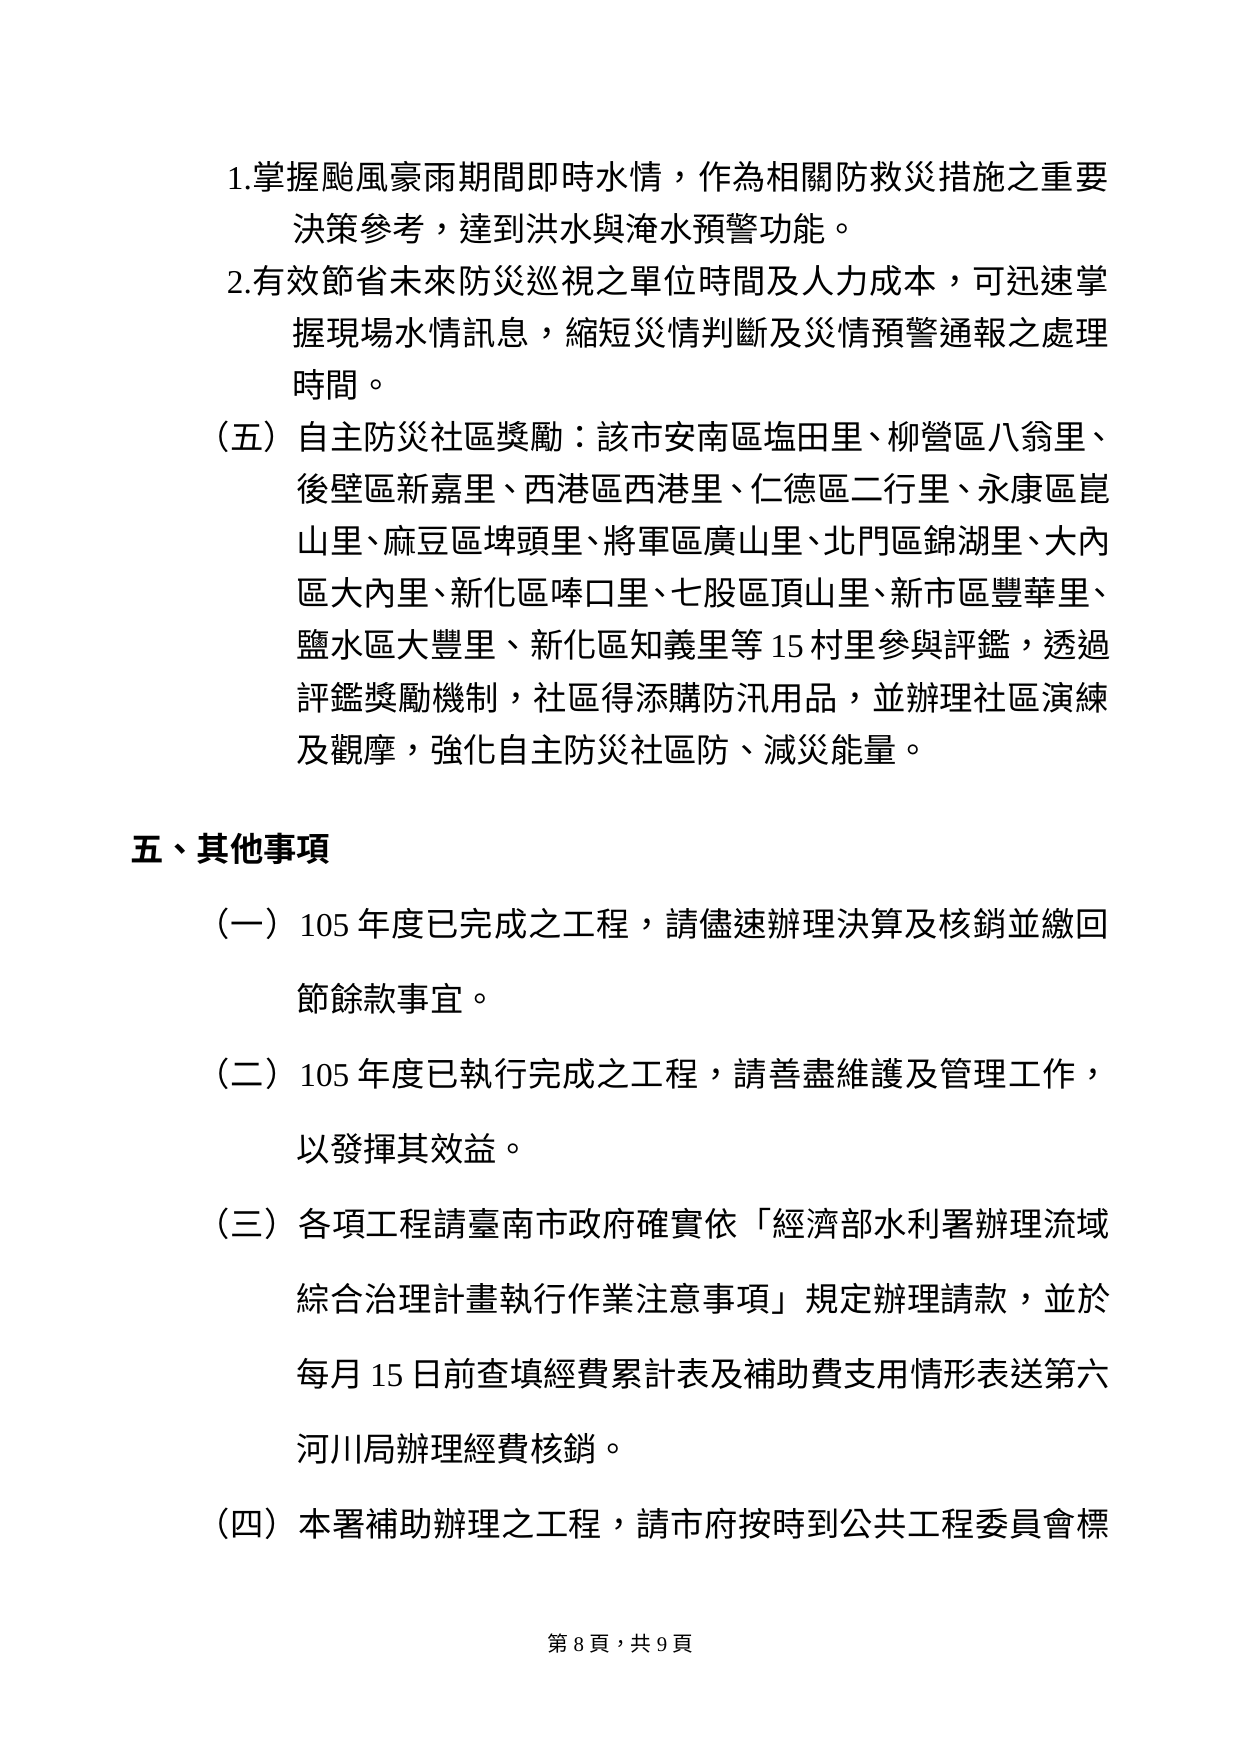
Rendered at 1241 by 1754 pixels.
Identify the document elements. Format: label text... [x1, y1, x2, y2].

text 五、其他事項 [130, 810, 1110, 885]
text （一）105年度已完成之工程，請儘速辦理決算及核銷並繳回節餘款事宜。 [196, 885, 1110, 1035]
text （二）105年度已執行完成之工程，請善盡維護及管理工作，以發揮其效益。 [196, 1035, 1110, 1185]
text （四）本署補助辦理之工程，請市府按時到公共工程委員會標 [196, 1485, 1110, 1560]
text （三）各項工程請臺南市政府確實依「經濟部水利署辦理流域綜合治理計畫執行作業注意事項」規定辦理請款，並於每月15日前查填經費累計表及補助費支用情形表送第六河川局辦理經費核銷。 [196, 1185, 1110, 1485]
text 2.有效節省未來防災巡視之單位時間及人力成本，可迅速掌握現場水情訊息，縮短災情判斷及災情預警通報之處理時間。 [180, 252, 1110, 408]
text 1.掌握颱風豪雨期間即時水情，作為相關防救災措施之重要決策參考，達到洪水與淹水預警功能。 [180, 147, 1110, 252]
text （五）自主防災社區獎勵：該市安南區塩田里、柳營區八翁里、後壁區新嘉里、西港區西港里、仁德區二行里、永康區崑山里、麻豆區埤頭里、將軍區廣山里、北門區錦湖里、大內區大內里、新化區唪口里、七股區頂山里、新市區豐華里、鹽水區大豐里、新化區知義里等15村里參與評鑑，透過評鑑獎勵機制，社區得添購防汛用品，並辦理社區演練及觀摩，強化自主防災社區防、減災能量。 [196, 408, 1110, 772]
